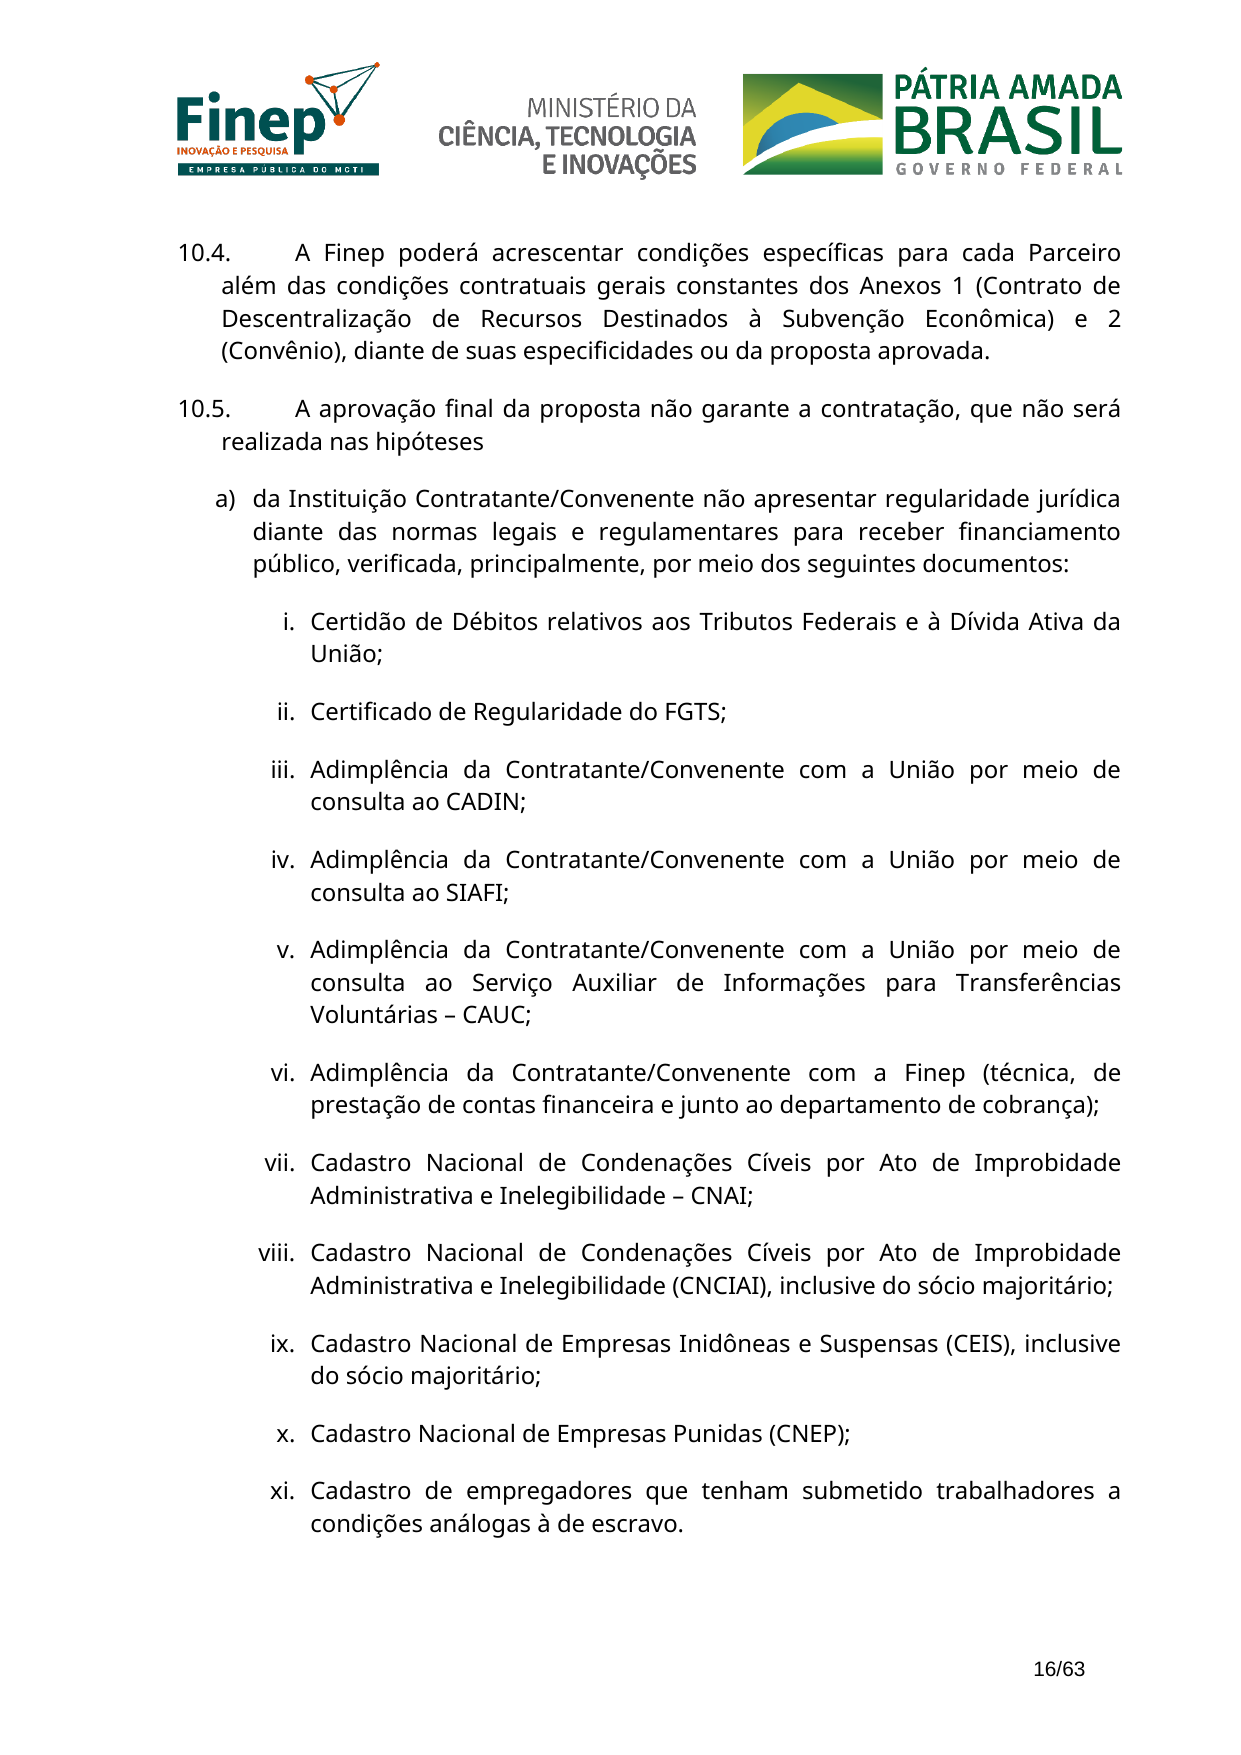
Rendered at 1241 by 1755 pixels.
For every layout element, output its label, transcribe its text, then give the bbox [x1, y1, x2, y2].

list Cadastro Nacional de Empresas Inidôneas e Suspensas (CEIS), inclusive do sócio majoritário; [295, 1326, 1122, 1392]
list Certidão de Débitos relativos aos Tributos Federais e à Dívida Ativa da União; [295, 605, 1122, 670]
list Cadastro de empregadores que tenham submetido trabalhadores a condições análogas à de escravo. [295, 1474, 1122, 1539]
list Adimplência da Contratante/Convenente com a União por meio de consulta ao SIAFI; [295, 843, 1122, 908]
list Cadastro Nacional de Condenações Cíveis por Ato de Improbidade Administrativa e Inelegibilidade – CNAI; [295, 1146, 1122, 1211]
list da Instituição Contratante/Convenente não apresentar regularidade jurídica diante das normas legais e regulamentares para receber financiamento público, verificada, principalmente, por meio dos seguintes documentos: [215, 482, 1122, 580]
list Certificado de Regularidade do FGTS; [295, 695, 1122, 727]
list A aprovação final da proposta não garante a contratação, que não será realizada nas hipóteses [177, 392, 1122, 457]
list Adimplência da Contratante/Convenente com a Finep (técnica, de prestação de contas financeira e junto ao departamento de cobrança); [295, 1056, 1122, 1121]
list Cadastro Nacional de Condenações Cíveis por Ato de Improbidade Administrativa e Inelegibilidade (CNCIAI), inclusive do sócio majoritário; [295, 1236, 1122, 1301]
list A Finep poderá acrescentar condições específicas para cada Parceiro além das condições contratuais gerais constantes dos Anexos 1 (Contrato de Descentralização de Recursos Destinados à Subvenção Econômica) e 2 (Convênio), diante de suas especificidades ou da proposta aprovada. [177, 236, 1122, 367]
list Adimplência da Contratante/Convenente com a União por meio de consulta ao Serviço Auxiliar de Informações para Transferências Voluntárias – CAUC; [295, 933, 1122, 1031]
list Adimplência da Contratante/Convenente com a União por meio de consulta ao CADIN; [295, 752, 1122, 818]
list Cadastro Nacional de Empresas Punidas (CNEP); [295, 1417, 1122, 1449]
